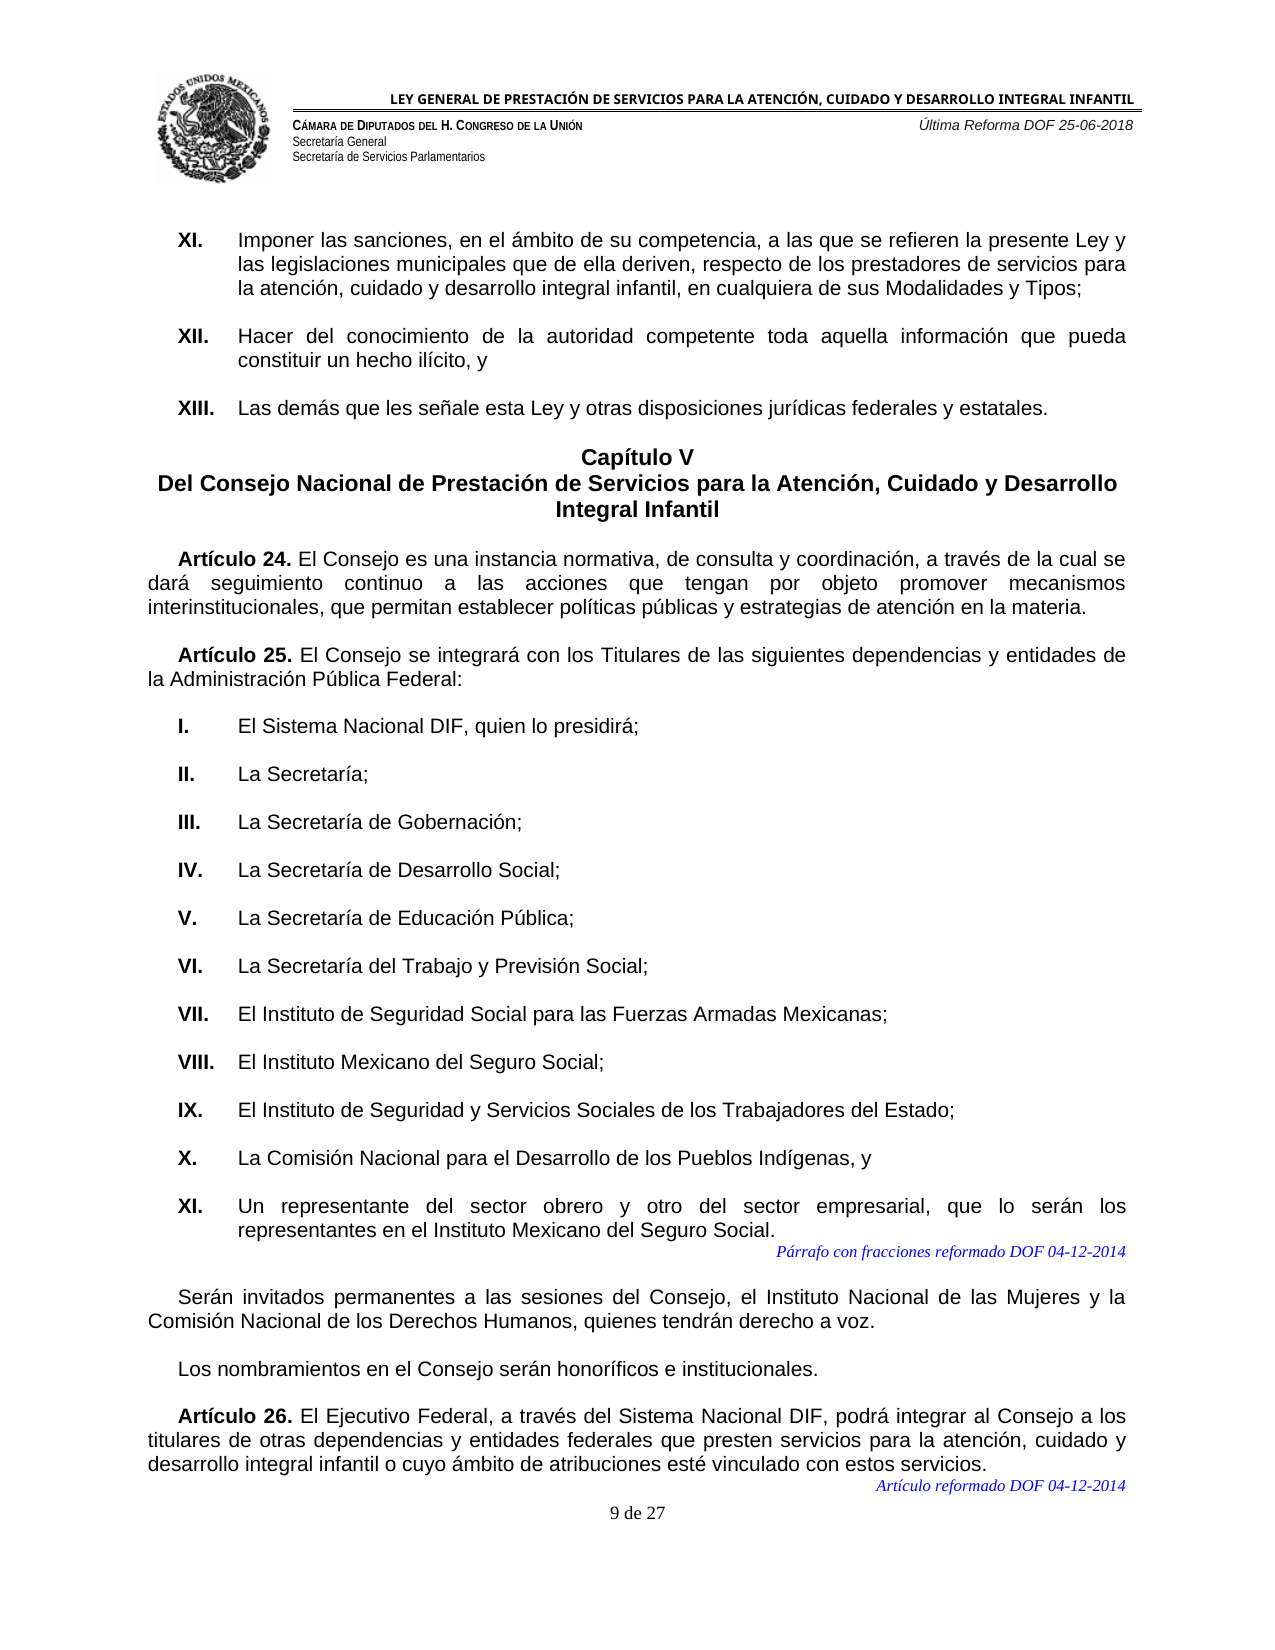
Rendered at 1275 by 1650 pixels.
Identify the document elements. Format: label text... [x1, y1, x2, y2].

text Artículo 24. El Consejo es una instancia normativa, de consulta y coordinación, a través de la cual se dará seguimiento continuo a las acciones que tengan por objeto promover mecanismos interinstitucionales, que permitan establecer políticas públicas y estrategias de atención en la materia. [148, 547, 1127, 618]
text Artículo 25. El Consejo se integrará con los Titulares de las siguientes dependencias y entidades de la Administración Pública Federal: [148, 642, 1127, 690]
text X. La Comisión Nacional para el Desarrollo de los Pueblos Indígenas, y [178, 1146, 1127, 1169]
text VII. El Instituto de Seguridad Social para las Fuerzas Armadas Mexicanas; [178, 1002, 1127, 1026]
text Artículo 26. El Ejecutivo Federal, a través del Sistema Nacional DIF, podrá integrar al Consejo a los titulares de otras dependencias y entidades federales que presten servicios para la atención, cuidado y desarrollo integral infantil o cuyo ámbito de atribuciones esté vinculado con estos servicios. [148, 1404, 1127, 1476]
text XIII. Las demás que les señale esta Ley y otras disposiciones jurídicas federales y estatales. [178, 396, 1127, 419]
text XII. Hacer del conocimiento de la autoridad competente toda aquella información que pueda constituir un hecho ilícito, y [178, 324, 1127, 372]
text Párrafo con fracciones reformado DOF 04-12-2014 [148, 1241, 1127, 1261]
text V. La Secretaría de Educación Pública; [178, 906, 1127, 930]
text VIII. El Instituto Mexicano del Seguro Social; [178, 1050, 1127, 1074]
text IX. El Instituto de Seguridad y Servicios Sociales de los Trabajadores del Estado; [178, 1098, 1127, 1122]
text XI. Un representante del sector obrero y otro del sector empresarial, que lo serán los representantes en el Instituto Mexicano del Seguro Social. [178, 1193, 1127, 1241]
text IV. La Secretaría de Desarrollo Social; [178, 858, 1127, 882]
text Los nombramientos en el Consejo serán honoríficos e institucionales. [148, 1356, 1127, 1380]
text I. El Sistema Nacional DIF, quien lo presidirá; [178, 714, 1127, 738]
text III. La Secretaría de Gobernación; [178, 810, 1127, 834]
text XI. Imponer las sanciones, en el ámbito de su competencia, a las que se refieren la presente Ley y las legislaciones municipales que de ella deriven, respecto de los prestadores de servicios para la atención, cuidado y desarrollo integral infantil, en cualquiera de sus Modalidades y Tipos; [178, 228, 1127, 300]
text II. La Secretaría; [178, 762, 1127, 786]
text VI. La Secretaría del Trabajo y Previsión Social; [178, 954, 1127, 978]
text Artículo reformado DOF 04-12-2014 [148, 1476, 1127, 1495]
text Del Consejo Nacional de Prestación de Servicios para la Atención, Cuidado y Desarrollo Integral Infantil [148, 470, 1127, 523]
text Serán invitados permanentes a las sesiones del Consejo, el Instituto Nacional de las Mujeres y la Comisión Nacional de los Derechos Humanos, quienes tendrán derecho a voz. [148, 1284, 1127, 1332]
text Capítulo V [148, 443, 1127, 470]
